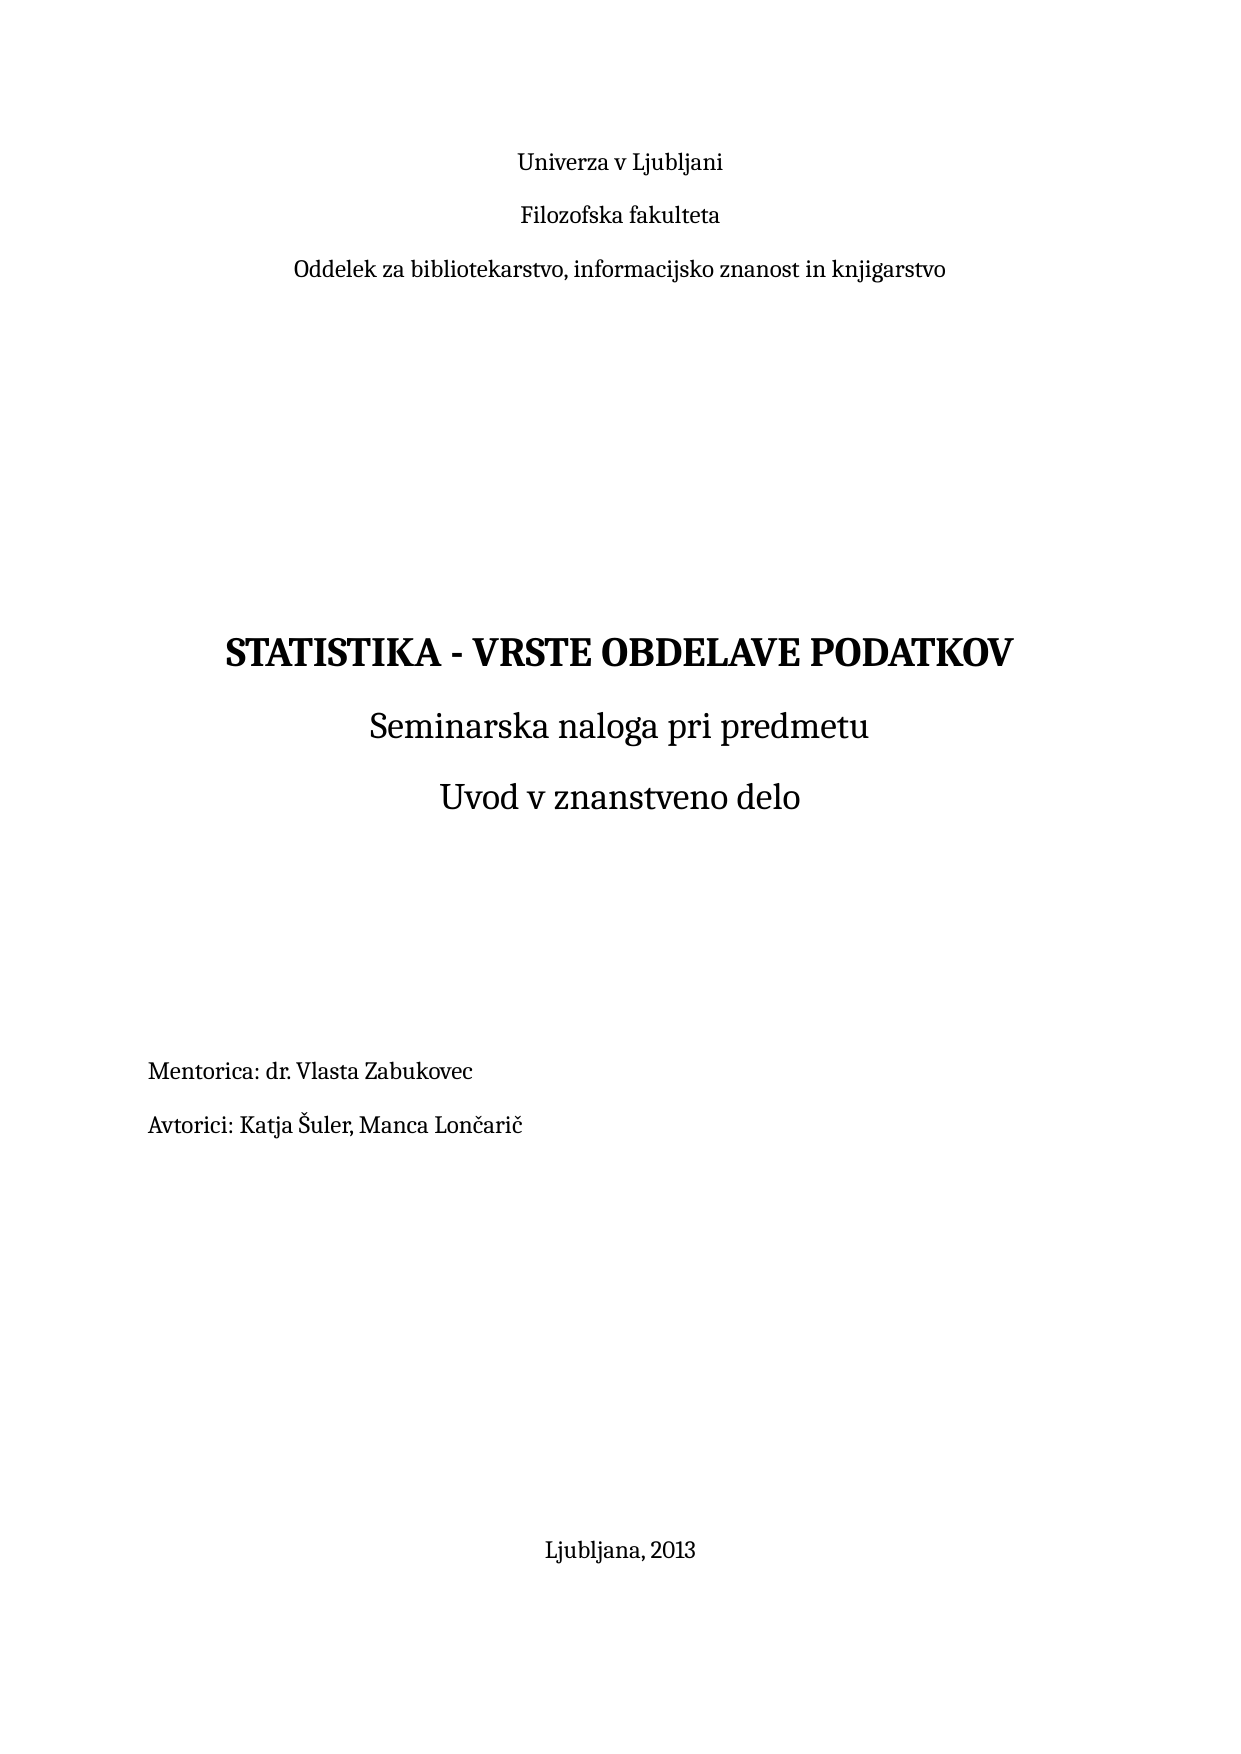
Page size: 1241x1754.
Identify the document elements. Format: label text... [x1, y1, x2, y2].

text Ljubljana, 2013 [148, 1536, 1093, 1564]
text Oddelek za bibliotekarstvo, informacijsko znanost in knjigarstvo [148, 255, 1093, 284]
text Seminarska naloga pri predmetu [148, 705, 1093, 748]
text Mentorica: dr. Vlasta Zabukovec [148, 1057, 1093, 1086]
text Avtorici: Katja Šuler, Manca Lončarič [148, 1111, 1093, 1139]
text STATISTIKA - VRSTE OBDELAVE PODATKOV [148, 629, 1093, 677]
text Uvod v znanstveno delo [148, 775, 1093, 818]
text Univerza v Ljubljani [148, 148, 1093, 176]
text Filozofska fakulteta [148, 201, 1093, 230]
